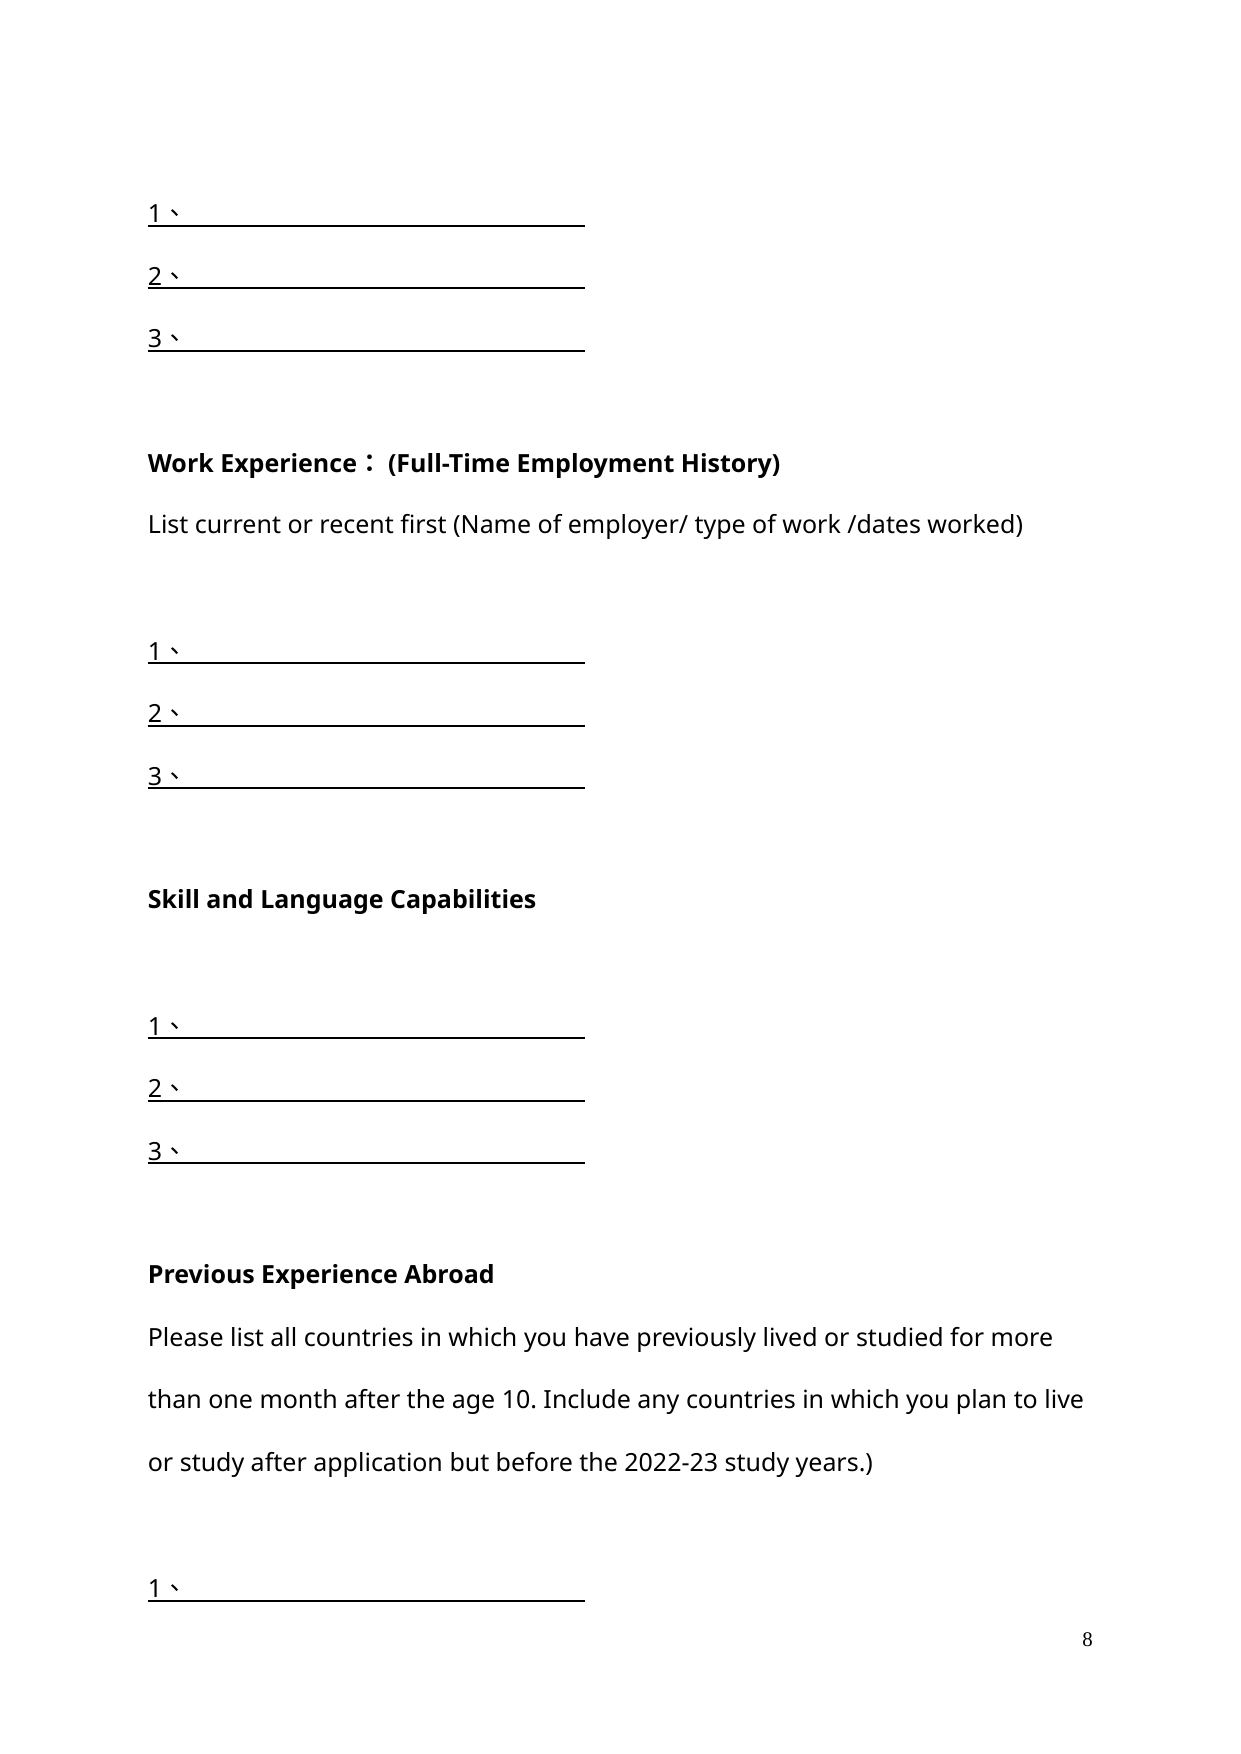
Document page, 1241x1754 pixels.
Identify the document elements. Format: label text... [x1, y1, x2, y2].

text 1、 [148, 608, 1092, 670]
text 2、 [148, 1045, 1092, 1108]
text 3、 [148, 733, 1092, 795]
text 1、 [148, 983, 1092, 1045]
text 2、 [148, 233, 1092, 295]
text 3、 [148, 1108, 1092, 1170]
text Please list all countries in which you have previously lived or studied for more than one month after the age 10. Include any countries in which you plan to live or study after application but before the 2022-23 study years.) [148, 1295, 1092, 1483]
text List current or recent first (Name of employer/ type of work /dates worked) [148, 483, 1092, 545]
text 3、 [148, 295, 1092, 358]
text 1、 [148, 1545, 1092, 1608]
text 2、 [148, 670, 1092, 733]
text Work Experience： (Full-Time Employment History) [148, 420, 1092, 483]
text Previous Experience Abroad [148, 1233, 1092, 1295]
text 1、 [148, 170, 1092, 233]
text Skill and Language Capabilities [148, 858, 1092, 920]
